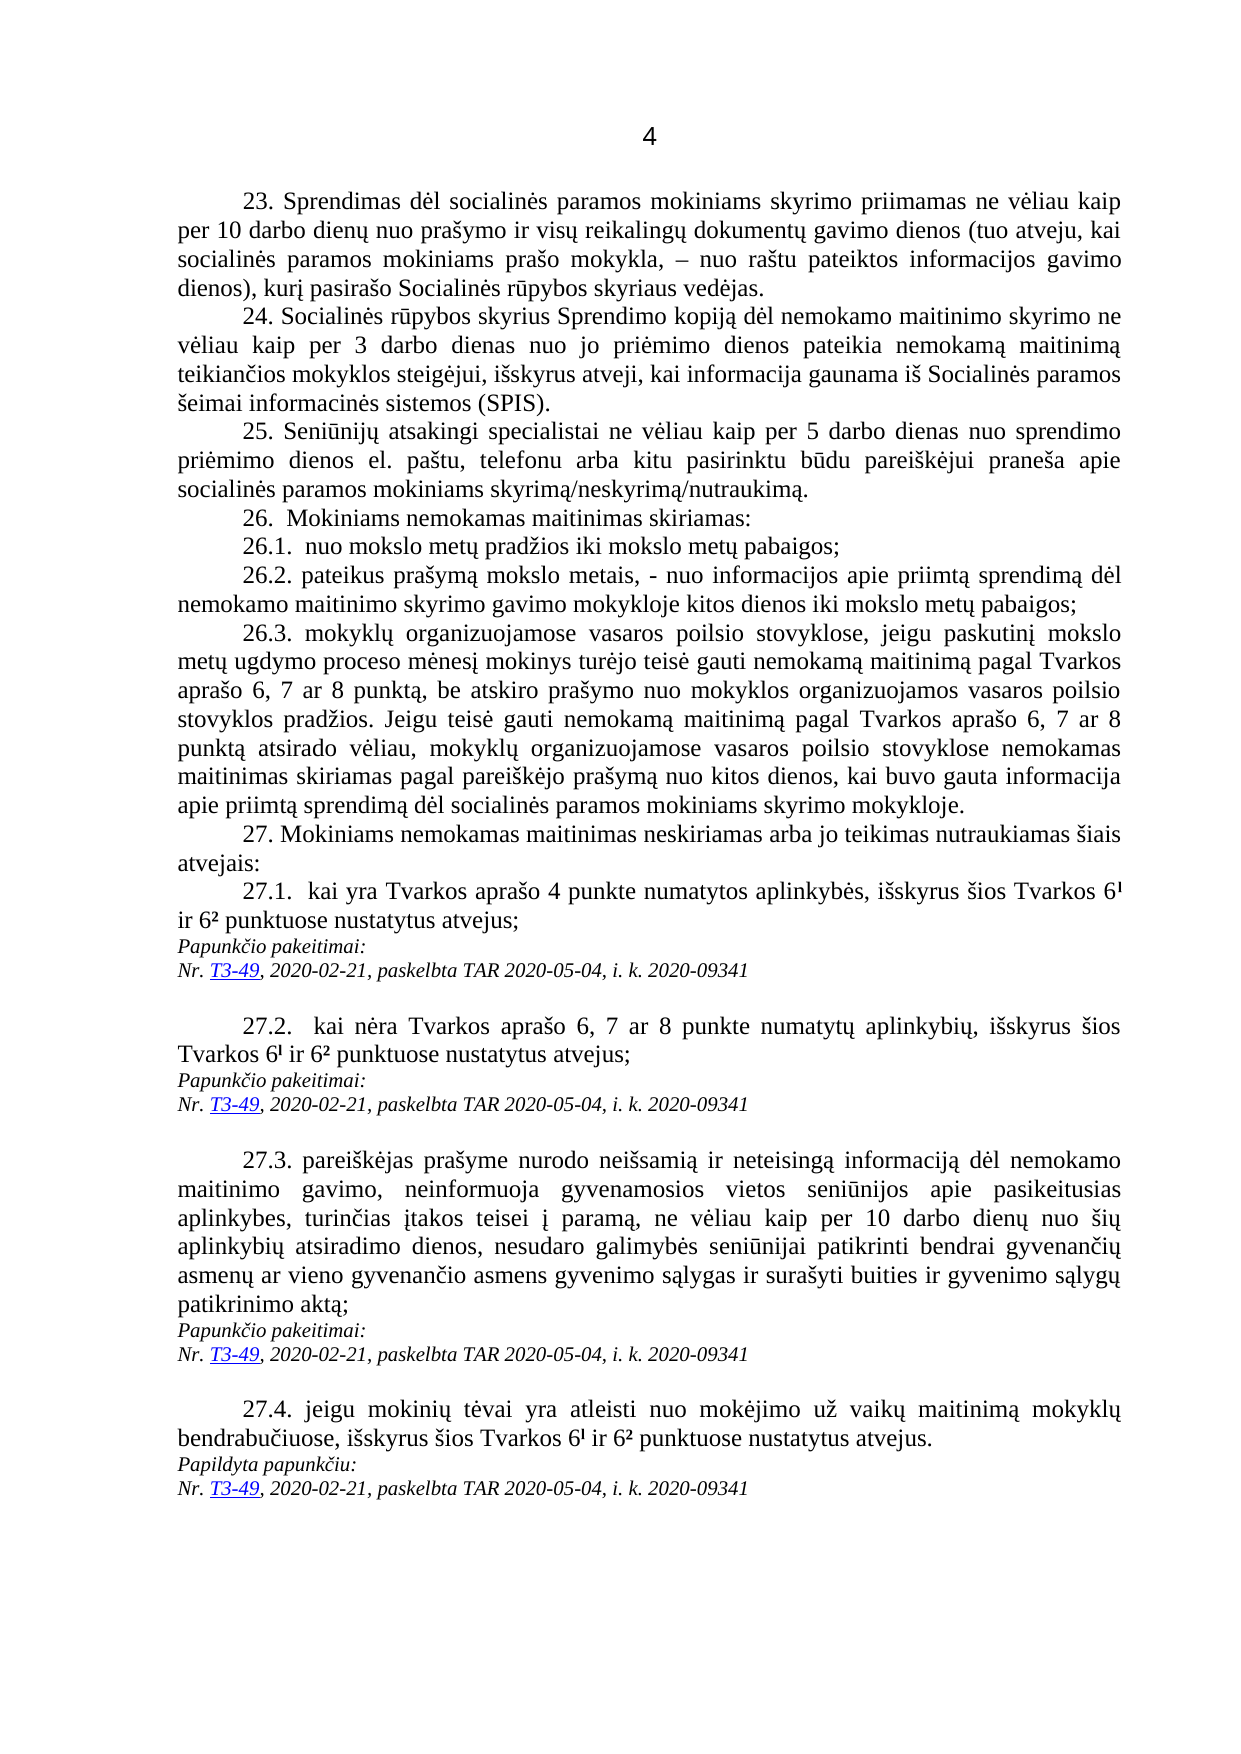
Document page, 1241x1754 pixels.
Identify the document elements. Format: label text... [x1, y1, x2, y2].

text 27.2. kai nėra Tvarkos aprašo 6, 7 ar 8 punkte numatytų aplinkybių, išskyrus šios Tvarkos 6ˡ ir 6² punktuose nustatytus atvejus; [177, 1011, 1122, 1068]
text 27.3. pareiškėjas prašyme nurodo neišsamią ir neteisingą informaciją dėl nemokamo maitinimo gavimo, neinformuoja gyvenamosios vietos seniūnijos apie pasikeitusias aplinkybes, turinčias įtakos teisei į paramą, ne vėliau kaip per 10 darbo dienų nuo šių aplinkybių atsiradimo dienos, nesudaro galimybės seniūnijai patikrinti bendrai gyvenančių asmenų ar vieno gyvenančio asmens gyvenimo sąlygas ir surašyti buities ir gyvenimo sąlygų patikrinimo aktą; [177, 1145, 1122, 1318]
text Nr. T3-49, 2020-02-21, paskelbta TAR 2020-05-04, i. k. 2020-09341 [177, 1092, 1122, 1116]
text 26.3. mokyklų organizuojamose vasaros poilsio stovyklose, jeigu paskutinį mokslo metų ugdymo proceso mėnesį mokinys turėjo teisė gauti nemokamą maitinimą pagal Tvarkos aprašo 6, 7 ar 8 punktą, be atskiro prašymo nuo mokyklos organizuojamos vasaros poilsio stovyklos pradžios. Jeigu teisė gauti nemokamą maitinimą pagal Tvarkos aprašo 6, 7 ar 8 punktą atsirado vėliau, mokyklų organizuojamose vasaros poilsio stovyklose nemokamas maitinimas skiriamas pagal pareiškėjo prašymą nuo kitos dienos, kai buvo gauta informacija apie priimtą sprendimą dėl socialinės paramos mokiniams skyrimo mokykloje. [177, 618, 1122, 819]
text Nr. T3-49, 2020-02-21, paskelbta TAR 2020-05-04, i. k. 2020-09341 [177, 1476, 1122, 1500]
text 23. Sprendimas dėl socialinės paramos mokiniams skyrimo priimamas ne vėliau kaip per 10 darbo dienų nuo prašymo ir visų reikalingų dokumentų gavimo dienos (tuo atveju, kai socialinės paramos mokiniams prašo mokykla, – nuo raštu pateiktos informacijos gavimo dienos), kurį pasirašo Socialinės rūpybos skyriaus vedėjas. [177, 186, 1122, 301]
text Papunkčio pakeitimai: [177, 934, 1122, 958]
text 24. Socialinės rūpybos skyrius Sprendimo kopiją dėl nemokamo maitinimo skyrimo ne vėliau kaip per 3 darbo dienas nuo jo priėmimo dienos pateikia nemokamą maitinimą teikiančios mokyklos steigėjui, išskyrus atveji, kai informacija gaunama iš Socialinės paramos šeimai informacinės sistemos (SPIS). [177, 301, 1122, 416]
text Papildyta papunkčiu: [177, 1452, 1122, 1476]
text 26.1. nuo mokslo metų pradžios iki mokslo metų pabaigos; [177, 531, 1122, 560]
text 27.1. kai yra Tvarkos aprašo 4 punkte numatytos aplinkybės, išskyrus šios Tvarkos 6ˡ ir 6² punktuose nustatytus atvejus; [177, 876, 1122, 934]
text 25. Seniūnijų atsakingi specialistai ne vėliau kaip per 5 darbo dienas nuo sprendimo priėmimo dienos el. paštu, telefonu arba kitu pasirinktu būdu pareiškėjui praneša apie socialinės paramos mokiniams skyrimą/neskyrimą/nutraukimą. [177, 416, 1122, 503]
text Nr. T3-49, 2020-02-21, paskelbta TAR 2020-05-04, i. k. 2020-09341 [177, 1342, 1122, 1366]
text 26.2. pateikus prašymą mokslo metais, - nuo informacijos apie priimtą sprendimą dėl nemokamo maitinimo skyrimo gavimo mokykloje kitos dienos iki mokslo metų pabaigos; [177, 560, 1122, 618]
text 27. Mokiniams nemokamas maitinimas neskiriamas arba jo teikimas nutraukiamas šiais atvejais: [177, 819, 1122, 876]
text 27.4. jeigu mokinių tėvai yra atleisti nuo mokėjimo už vaikų maitinimą mokyklų bendrabučiuose, išskyrus šios Tvarkos 6ˡ ir 6² punktuose nustatytus atvejus. [177, 1394, 1122, 1452]
text Papunkčio pakeitimai: [177, 1318, 1122, 1342]
text Papunkčio pakeitimai: [177, 1068, 1122, 1092]
text Nr. T3-49, 2020-02-21, paskelbta TAR 2020-05-04, i. k. 2020-09341 [177, 958, 1122, 982]
text 26. Mokiniams nemokamas maitinimas skiriamas: [177, 503, 1122, 531]
